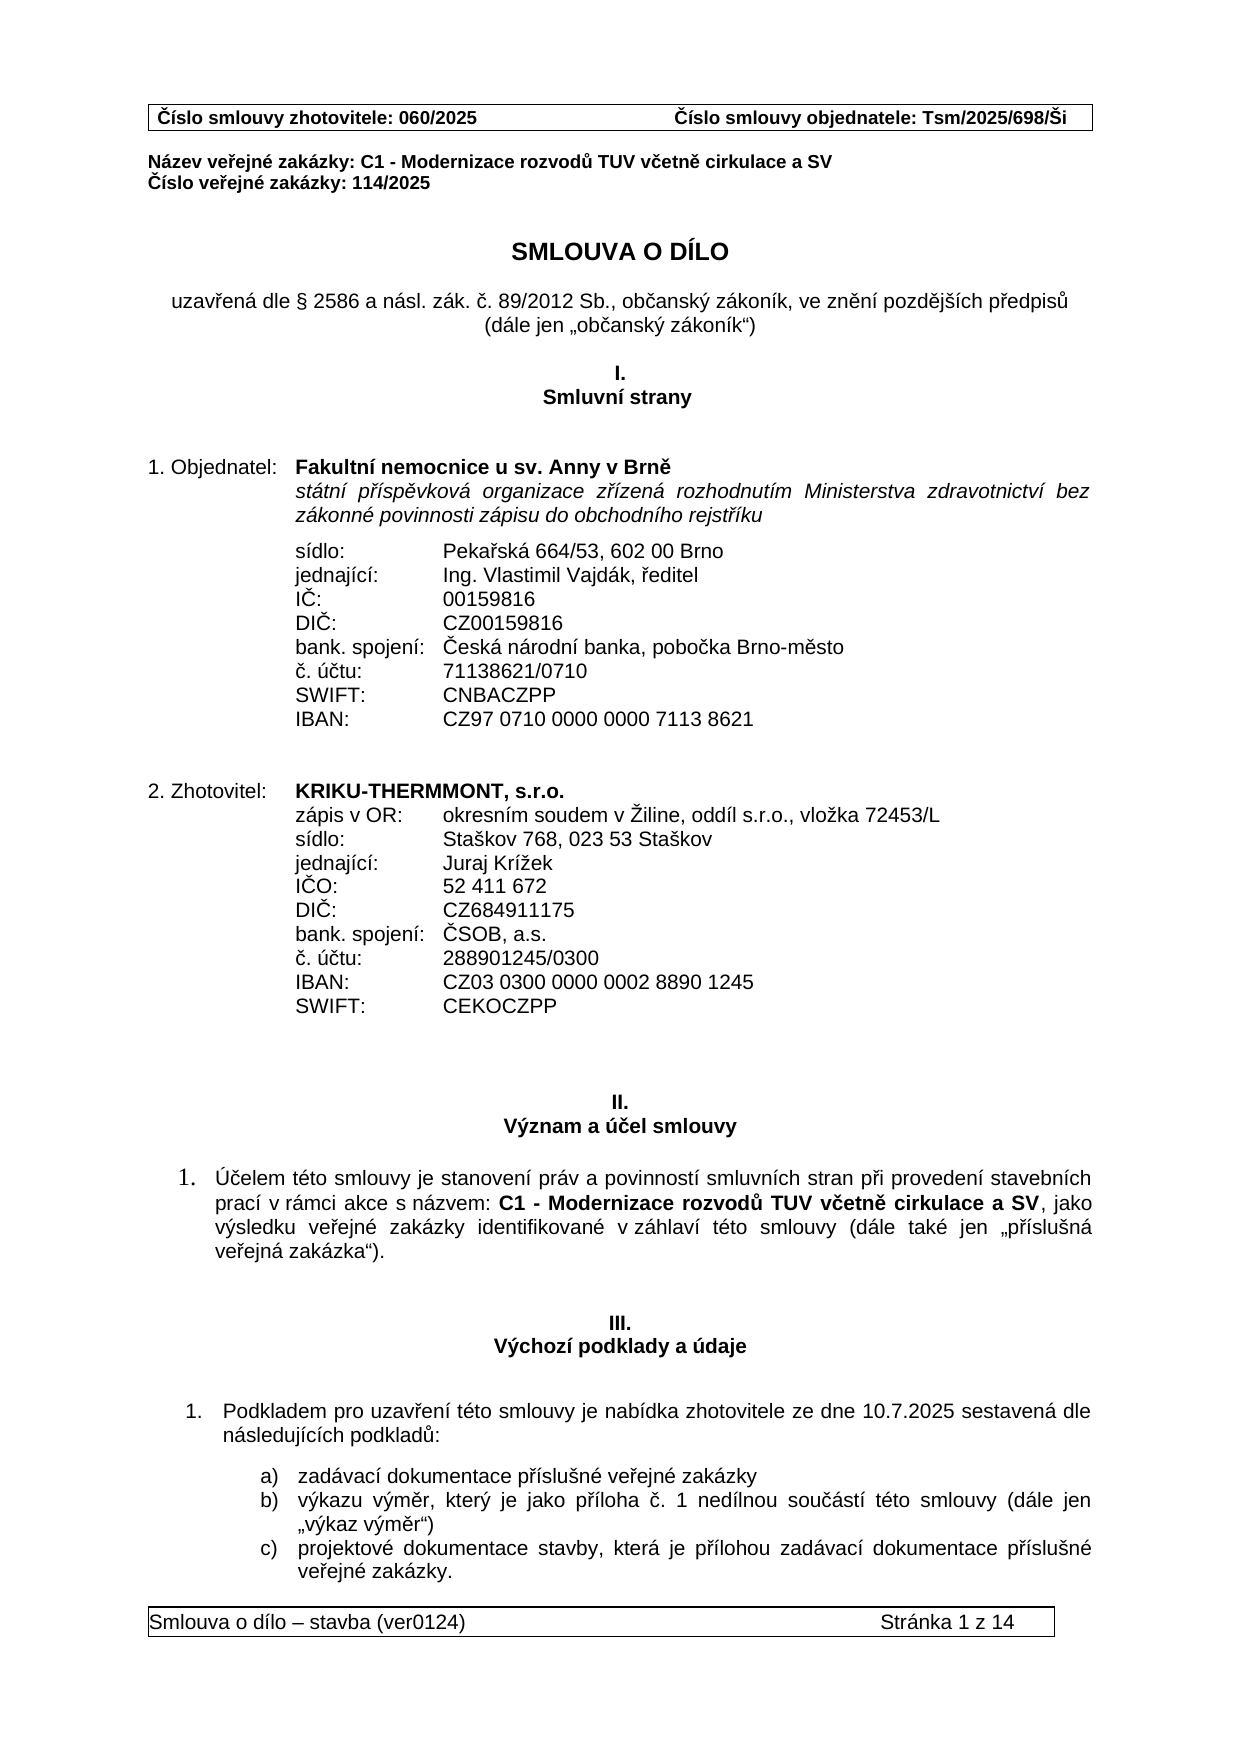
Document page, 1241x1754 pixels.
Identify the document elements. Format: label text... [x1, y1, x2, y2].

text DIČ: CZ684911175 [221, 898, 1093, 922]
text II. [148, 1090, 1093, 1114]
text Název veřejné zakázky: C1 - Modernizace rozvodů TUV včetně cirkulace a SV [148, 150, 1093, 172]
text zápis v OR: okresním soudem v Žiline, oddíl s.r.o., vložka 72453/L [221, 802, 1093, 826]
text 1. Objednatel: Fakultní nemocnice u sv. Anny v Brně [148, 454, 1093, 478]
text Význam a účel smlouvy [148, 1114, 1093, 1138]
list zadávací dokumentace příslušné veřejné zakázky [260, 1463, 1093, 1487]
text I. [148, 361, 1093, 385]
text jednající: Juraj Krížek [221, 850, 1093, 874]
text III. [148, 1310, 1093, 1334]
list projektové dokumentace stavby, která je přílohou zadávací dokumentace příslušné veřejné zakázky. [260, 1535, 1093, 1583]
text Číslo veřejné zakázky: 114/2025 [148, 172, 1093, 193]
text sídlo: Pekařská 664/53, 602 00 Brno [221, 539, 1093, 563]
text č. účtu: 288901245/0300 [221, 946, 1093, 970]
text DIČ: CZ00159816 [221, 611, 1093, 635]
list výkazu výměr, který je jako příloha č. 1 nedílnou součástí této smlouvy (dále jen „výkaz výměr“) [260, 1487, 1093, 1535]
text bank. spojení: Česká národní banka, pobočka Brno-město [221, 635, 1093, 659]
text IČO: 52 411 672 [221, 874, 1093, 898]
subtitle Smluvní strany [148, 385, 1093, 409]
text sídlo: Staškov 768, 023 53 Staškov [221, 826, 1093, 850]
text uzavřená dle § 2586 a násl. zák. č. 89/2012 Sb., občanský zákoník, ve znění pozdějších předpisů (dále jen „občanský zákoník“) [148, 289, 1093, 337]
list Účelem této smlouvy je stanovení práv a povinností smluvních stran při provedení stavebních prací v rámci akce s názvem: C1 - Modernizace rozvodů TUV včetně cirkulace a SV, jako výsledku veřejné zakázky identifikované v záhlaví této smlouvy (dále také jen „příslušná veřejná zakázka“). [177, 1162, 1093, 1262]
text 2. Zhotovitel: KRIKU-THERMMONT, s.r.o. [148, 778, 1093, 802]
text státní příspěvková organizace zřízená rozhodnutím Ministerstva zdravotnictví bez zákonné povinnosti zápisu do obchodního rejstříku [295, 478, 1093, 526]
text IBAN: CZ97 0710 0000 0000 7113 8621 [221, 707, 1093, 731]
text č. účtu: 71138621/0710 [221, 659, 1093, 683]
text IČ: 00159816 [221, 587, 1093, 611]
text jednající: Ing. Vlastimil Vajdák, ředitel [221, 563, 1093, 587]
text SWIFT: CEKOCZPP [221, 994, 1093, 1018]
subtitle SMLOUVA O DÍLO [148, 237, 1093, 265]
text bank. spojení: ČSOB, a.s. [221, 922, 1093, 946]
subtitle Výchozí podklady a údaje [148, 1334, 1093, 1358]
list Podkladem pro uzavření této smlouvy je nabídka zhotovitele ze dne 10.7.2025 sestavená dle následujících podkladů: [185, 1399, 1093, 1447]
text IBAN: CZ03 0300 0000 0002 8890 1245 [221, 970, 1093, 994]
text Číslo smlouvy zhotovitele: 060/2025 Číslo smlouvy objednatele: Tsm/2025/698/Ši [149, 105, 1092, 130]
text SWIFT: CNBACZPP [221, 683, 1093, 707]
